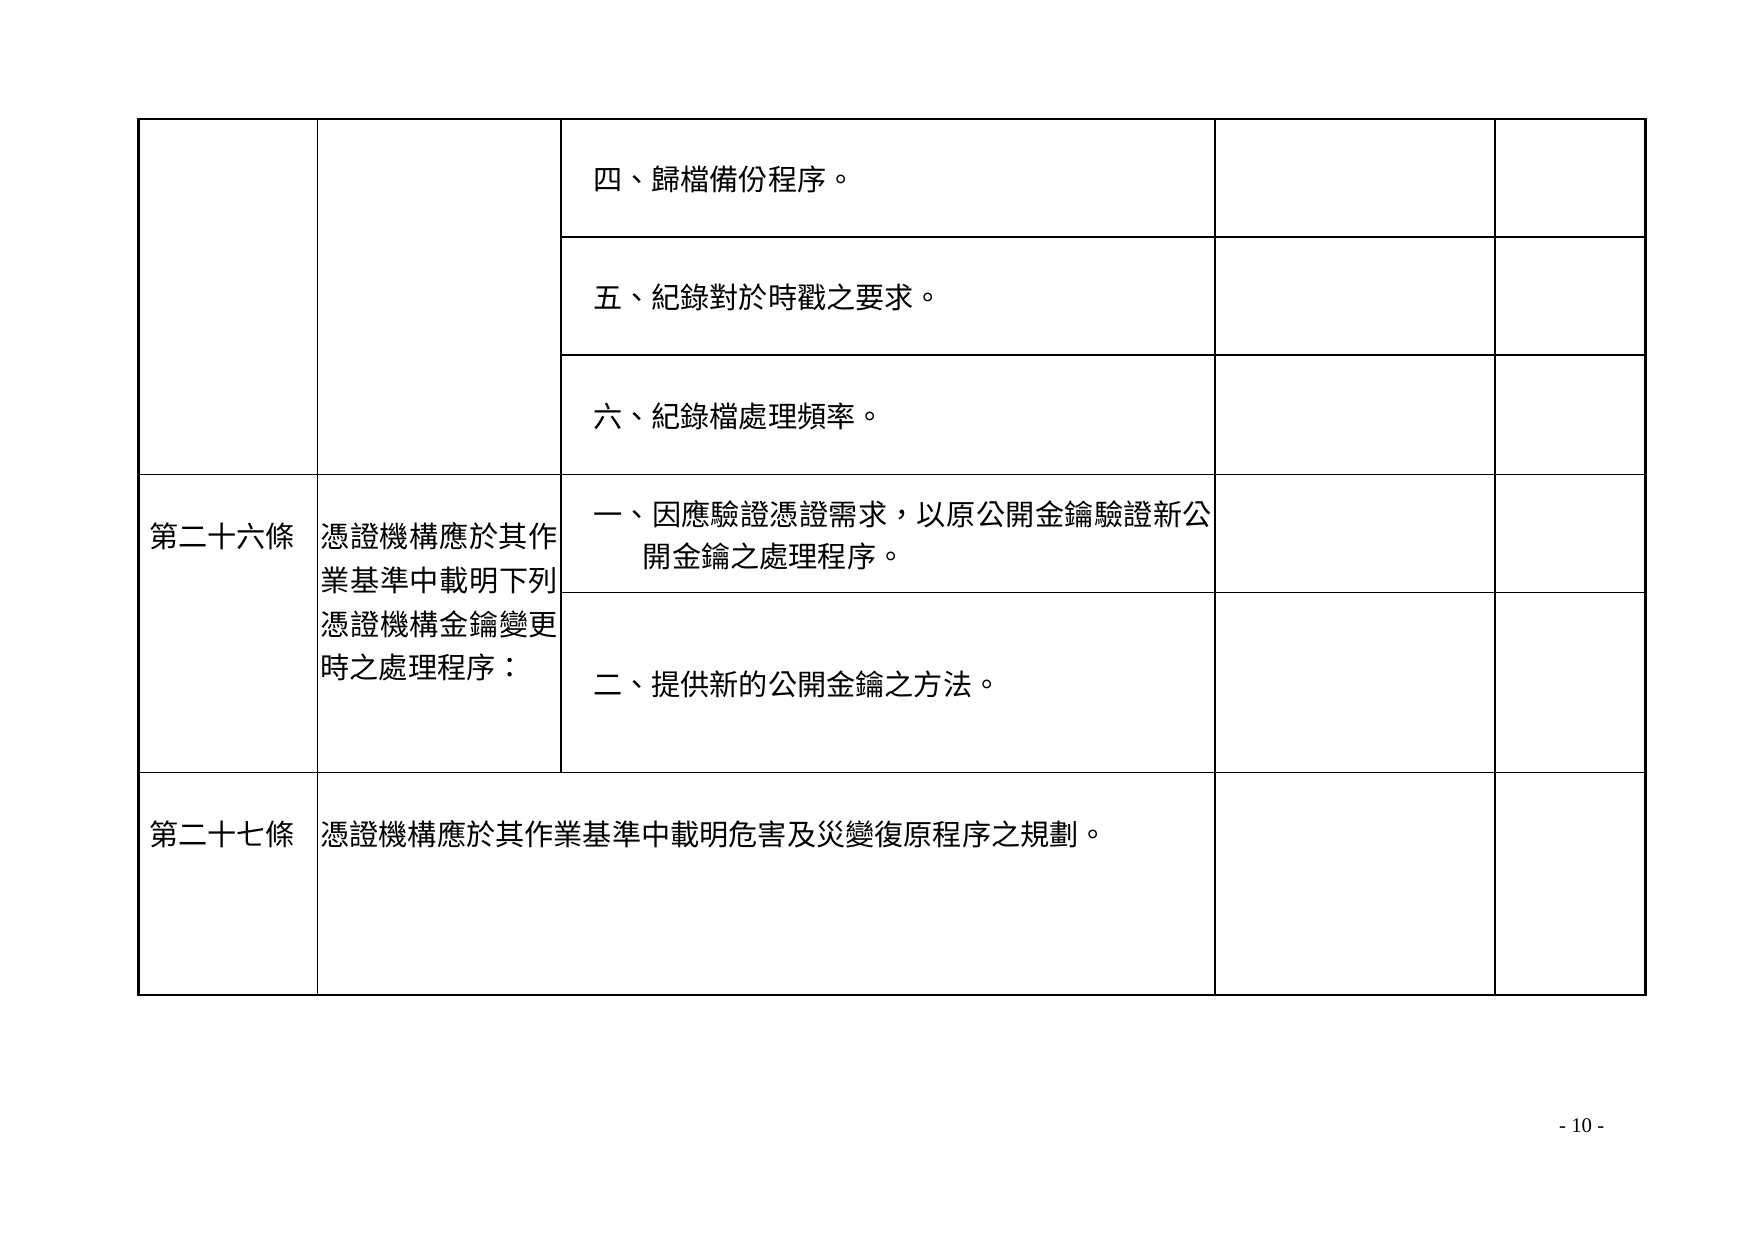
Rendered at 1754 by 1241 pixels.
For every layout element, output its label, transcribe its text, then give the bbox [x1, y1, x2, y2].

table_cell [1496, 120, 1644, 236]
table_cell [1496, 475, 1644, 592]
table_cell 憑證機構應於其作業基準中載明下列憑證機構金鑰變更時之處理程序： [318, 475, 560, 772]
table_cell [1496, 238, 1644, 354]
table_cell [1496, 773, 1644, 994]
table_cell 四、歸檔備份程序。 [562, 120, 1214, 236]
table_cell 一、因應驗證憑證需求，以原公開金鑰驗證新公開金鑰之處理程序。 [562, 475, 1214, 592]
table_cell 六、紀錄檔處理頻率。 [562, 356, 1214, 474]
table_cell [1496, 356, 1644, 474]
table_cell [1216, 356, 1494, 474]
table_cell [1216, 238, 1494, 354]
table_cell [1216, 120, 1494, 236]
table_cell 第二十七條 [140, 773, 317, 994]
table_cell [1496, 593, 1644, 772]
table_cell 五、紀錄對於時戳之要求。 [562, 238, 1214, 354]
table_cell [1216, 773, 1494, 994]
table_cell 二、提供新的公開金鑰之方法。 [562, 593, 1214, 772]
table_cell 憑證機構應於其作業基準中載明危害及災變復原程序之規劃。 [318, 773, 1214, 994]
table_cell [140, 120, 317, 474]
table_cell [318, 120, 560, 474]
table_cell [1216, 475, 1494, 592]
table_cell 第二十六條 [140, 475, 317, 772]
table_cell [1216, 593, 1494, 772]
